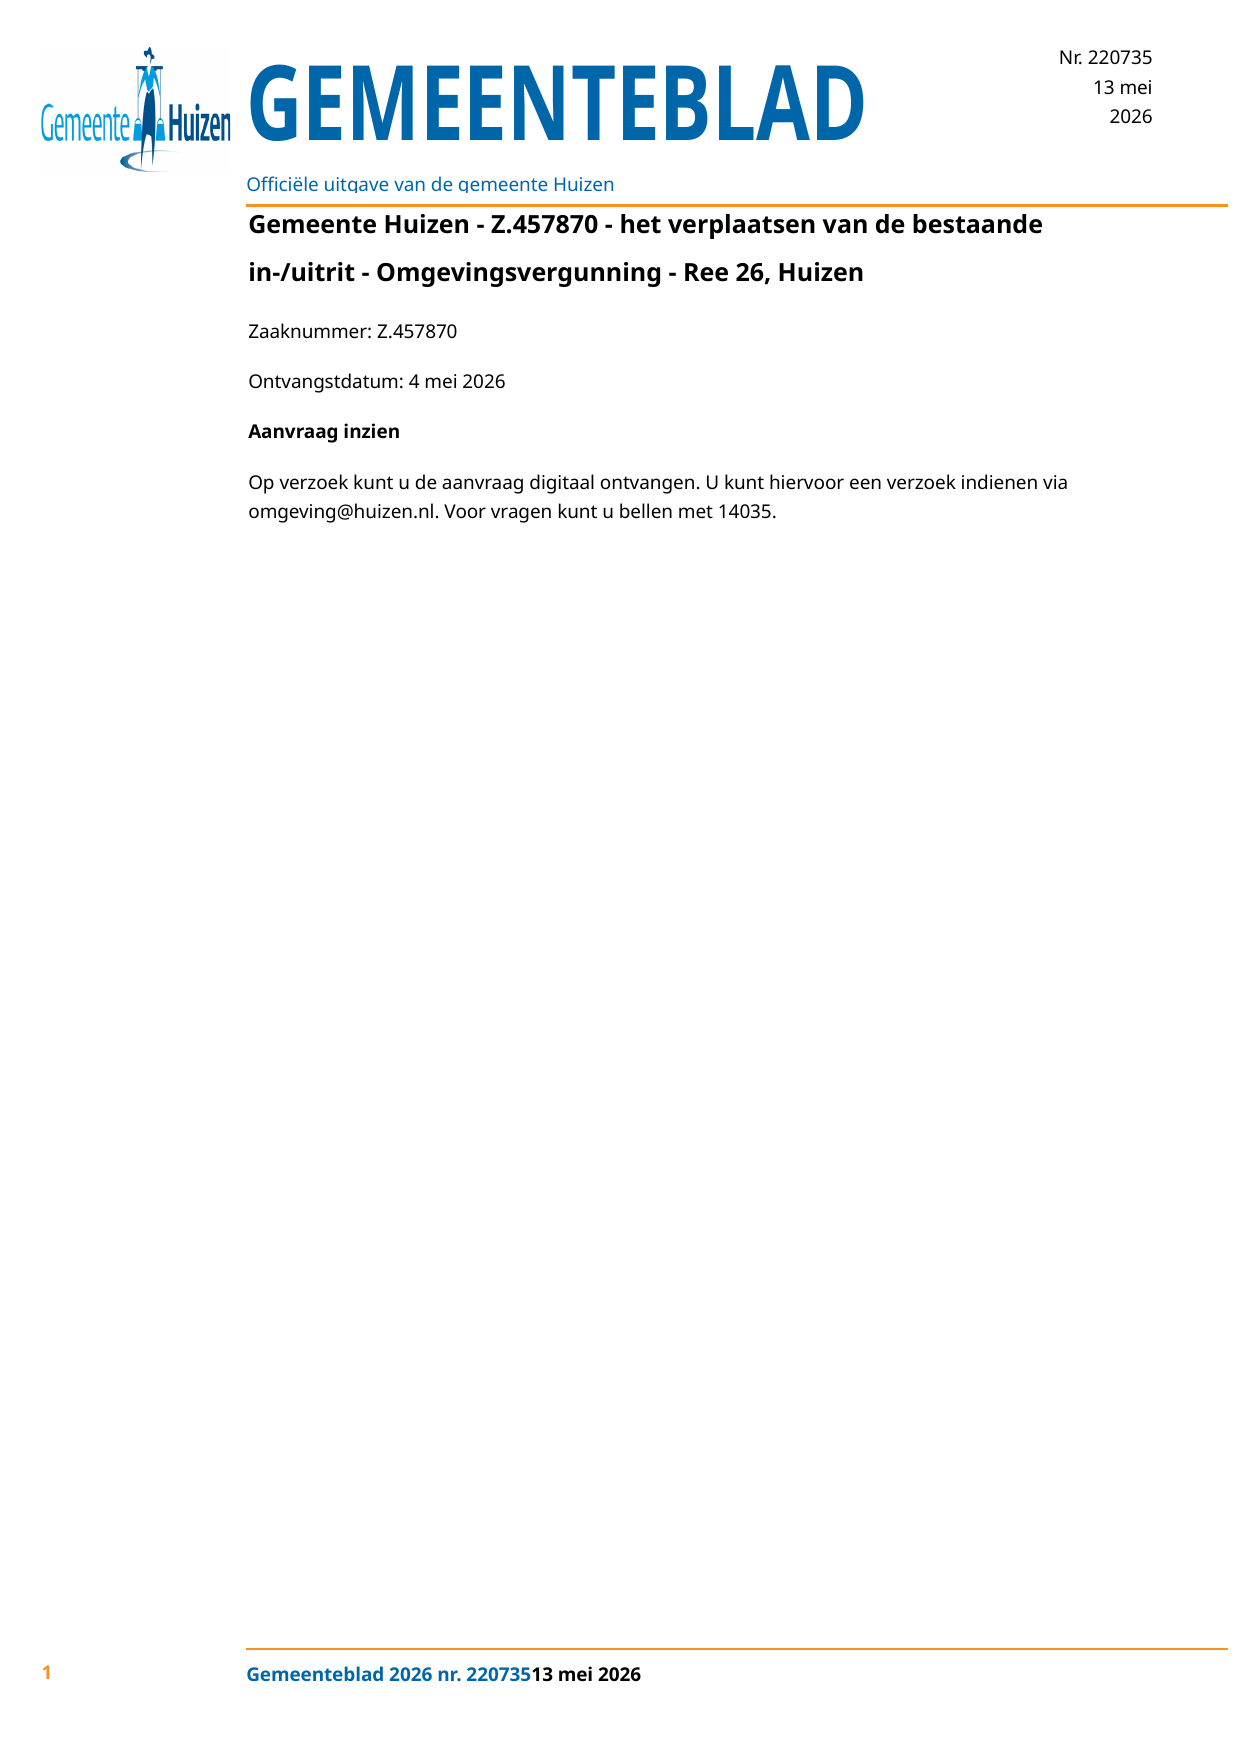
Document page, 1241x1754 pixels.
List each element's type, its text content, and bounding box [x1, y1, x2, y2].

text Ontvangstdatum: 4 mei 2026 [248, 368, 1152, 394]
text Gemeente Huizen - Z.457870 - het verplaatsen van de bestaande in-/uitrit - Omgevingsvergunning - Ree 26, Huizen [248, 207, 1152, 288]
picture [41, 47, 231, 172]
text Zaaknummer: Z.457870 [248, 318, 1152, 344]
text Op verzoek kunt u de aanvraag digitaal ontvangen. U kunt hiervoor een verzoek indienen via omgeving@huizen.nl. Voor vragen kunt u bellen met 14035. [248, 469, 1152, 524]
text Aanvraag inzien [248, 419, 1152, 444]
